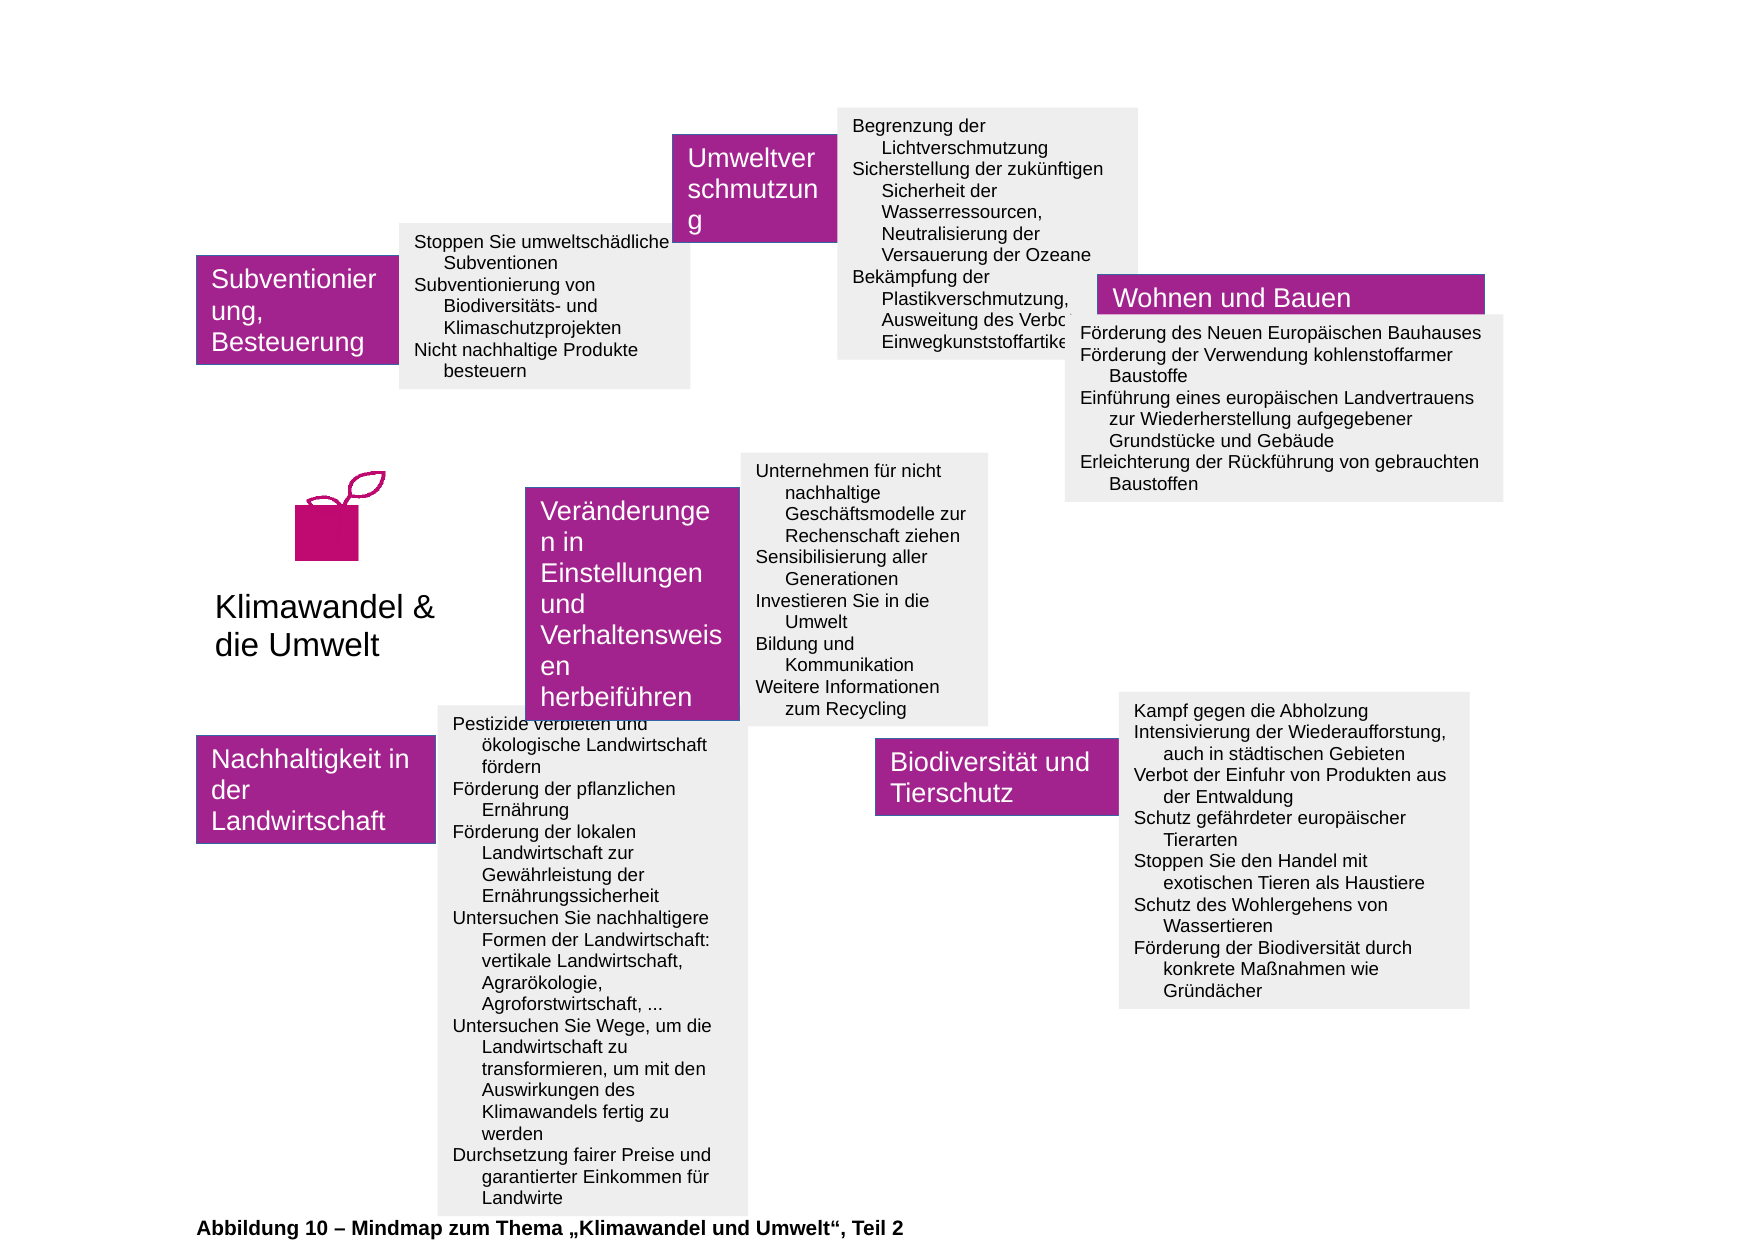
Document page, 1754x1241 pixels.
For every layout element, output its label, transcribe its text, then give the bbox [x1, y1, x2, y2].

text Abbildung 10 – Mindmap zum Thema „Klimawandel und Umwelt“, Teil 2 [1138, 120, 1503, 314]
text Abbildung 10 – Mindmap zum Thema „Klimawandel und Umwelt“, Teil 2 [196, 120, 837, 255]
picture [278, 460, 402, 563]
text Abbildung 10 – Mindmap zum Thema „Klimawandel und Umwelt“, Teil 2 [196, 243, 1503, 1240]
